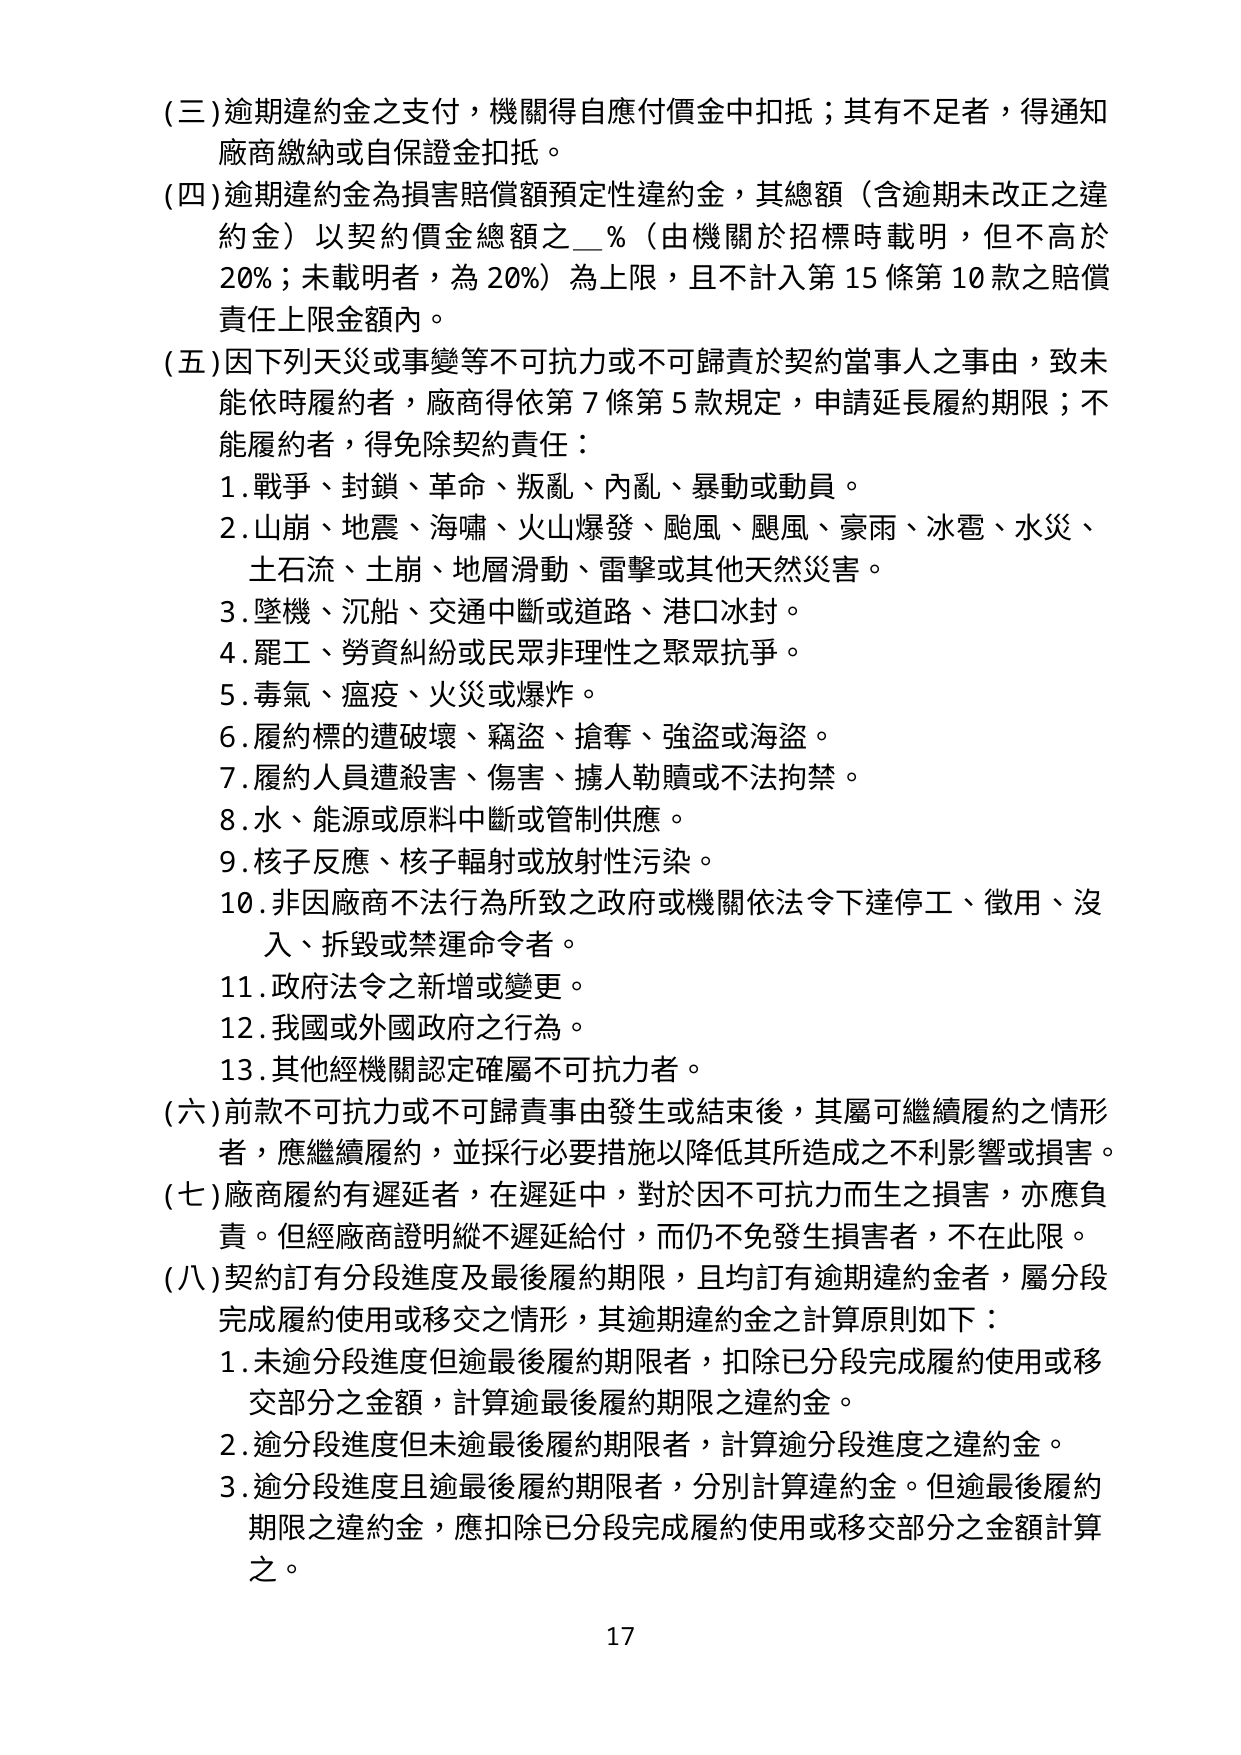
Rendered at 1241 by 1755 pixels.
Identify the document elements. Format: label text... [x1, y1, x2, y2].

text 9.核子反應、核子輻射或放射性污染。 [218, 839, 1104, 880]
text (三)逾期違約金之支付，機關得自應付價金中扣抵；其有不足者，得通知廠商繳納或自保證金扣抵。 [159, 89, 1110, 172]
text 11.政府法令之新增或變更。 [218, 964, 1104, 1005]
text 1.未逾分段進度但逾最後履約期限者，扣除已分段完成履約使用或移交部分之金額，計算逾最後履約期限之違約金。 [218, 1339, 1104, 1422]
text 5.毒氣、瘟疫、火災或爆炸。 [218, 672, 1104, 714]
text (四)逾期違約金為損害賠償額預定性違約金，其總額（含逾期未改正之違約金）以契約價金總額之＿%（由機關於招標時載明，但不高於20%；未載明者，為20%）為上限，且不計入第15條第10款之賠償責任上限金額內。 [159, 172, 1110, 339]
text 3.墜機、沉船、交通中斷或道路、港口冰封。 [218, 589, 1104, 630]
text 13.其他經機關認定確屬不可抗力者。 [218, 1047, 1104, 1089]
text 1.戰爭、封鎖、革命、叛亂、內亂、暴動或動員。 [218, 464, 1104, 505]
text 3.逾分段進度且逾最後履約期限者，分別計算違約金。但逾最後履約期限之違約金，應扣除已分段完成履約使用或移交部分之金額計算之。 [218, 1464, 1104, 1589]
text 2.逾分段進度但未逾最後履約期限者，計算逾分段進度之違約金。 [218, 1422, 1104, 1464]
text 4.罷工、勞資糾紛或民眾非理性之聚眾抗爭。 [218, 630, 1104, 672]
text 7.履約人員遭殺害、傷害、擄人勒贖或不法拘禁。 [218, 755, 1104, 797]
text 2.山崩、地震、海嘯、火山爆發、颱風、颶風、豪雨、冰雹、水災、土石流、土崩、地層滑動、雷擊或其他天然災害。 [218, 505, 1104, 589]
text 6.履約標的遭破壞、竊盜、搶奪、強盜或海盜。 [218, 714, 1104, 755]
text (五)因下列天災或事變等不可抗力或不可歸責於契約當事人之事由，致未能依時履約者，廠商得依第7條第5款規定，申請延長履約期限；不能履約者，得免除契約責任： [159, 339, 1110, 464]
text (六)前款不可抗力或不可歸責事由發生或結束後，其屬可繼續履約之情形者，應繼續履約，並採行必要措施以降低其所造成之不利影響或損害。 [159, 1089, 1110, 1172]
text (八)契約訂有分段進度及最後履約期限，且均訂有逾期違約金者，屬分段完成履約使用或移交之情形，其逾期違約金之計算原則如下： [159, 1255, 1110, 1339]
text 8.水、能源或原料中斷或管制供應。 [218, 797, 1104, 839]
text 10.非因廠商不法行為所致之政府或機關依法令下達停工、徵用、沒入、拆毀或禁運命令者。 [218, 880, 1104, 964]
text 12.我國或外國政府之行為。 [218, 1005, 1104, 1047]
text (七)廠商履約有遲延者，在遲延中，對於因不可抗力而生之損害，亦應負責。但經廠商證明縱不遲延給付，而仍不免發生損害者，不在此限。 [159, 1172, 1110, 1255]
